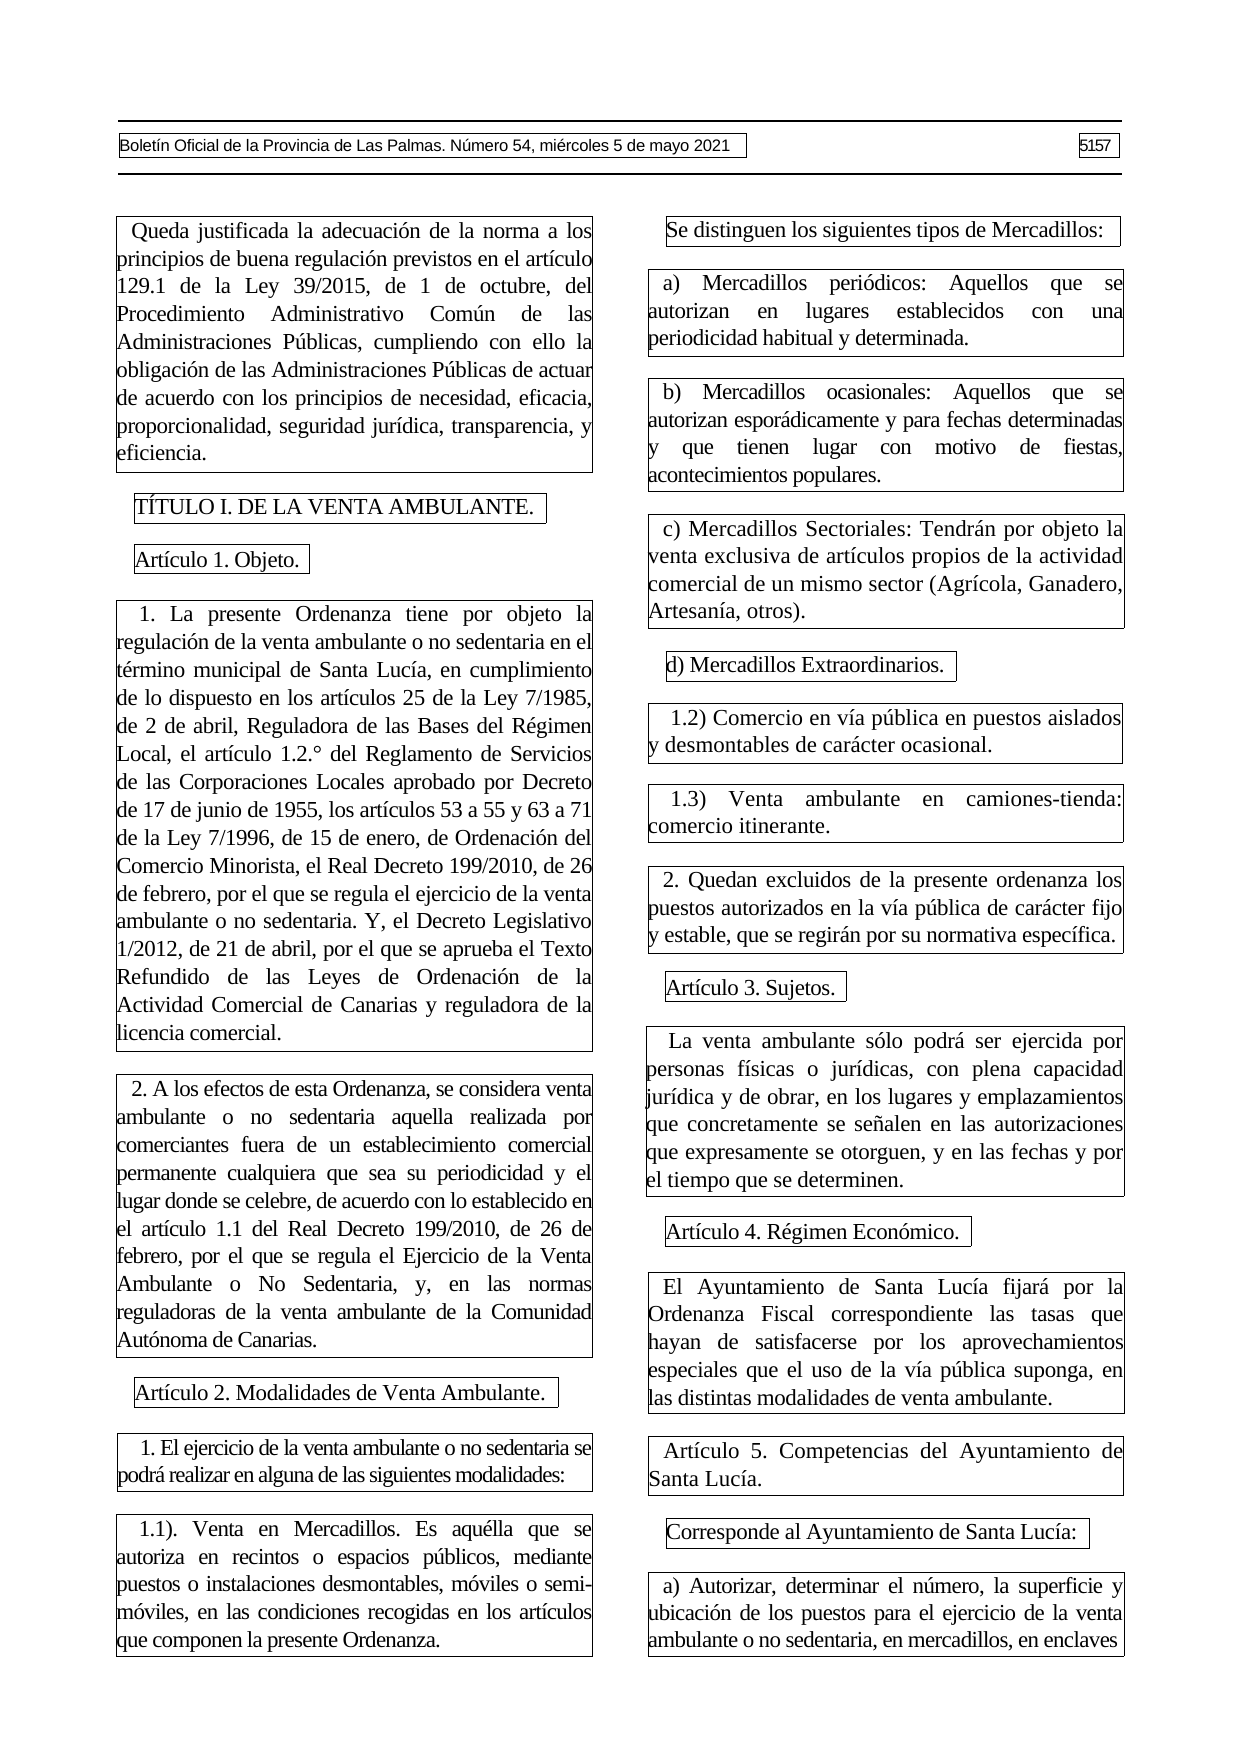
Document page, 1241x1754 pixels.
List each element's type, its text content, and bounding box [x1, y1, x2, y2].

text d) Mercadillos Extraordinarios. [667, 652, 956, 678]
text 1.2) Comercio en vía pública en puestos aislados y desmontables de carácter ocasional. [649, 704, 1122, 758]
text Corresponde al Ayuntamiento de Santa Lucía: [667, 1519, 1089, 1545]
text a) Autorizar, determinar el número, la superficie y ubicación de los puestos para el ejercicio de la venta ambulante o no sedentaria, en mercadillos, en enclaves [649, 1573, 1124, 1653]
text b) Mercadillos ocasionales: Aquellos que se autorizan esporádicamente y para fechas determinadas y que tienen lugar con motivo de fiestas, acontecimientos populares. [649, 379, 1123, 488]
text 1.3) Venta ambulante en camiones-tienda: comercio itinerante. [649, 785, 1123, 839]
text Artículo 1. Objeto. [135, 545, 309, 573]
text 1. La presente Ordenanza tiene por objeto la regulación de la venta ambulante o no sedentaria en el término municipal de Santa Lucía, en cumplimiento de lo dispuesto en los artículos 25 de la Ley 7/1985, de 2 de abril, Reguladora de las Bases del Régimen Local, el artículo 1.2.° del Reglamento de Servicios de las Corporaciones Locales aprobado por Decreto de 17 de junio de 1955, los artículos 53 a 55 y 63 a 71 de la Ley 7/1996, de 15 de enero, de Ordenación del Comercio Minorista, el Real Decreto 199/2010, de 26 de febrero, por el que se regula el ejercicio de la venta ambulante o no sedentaria. Y, el Decreto Legislativo 1/2012, de 21 de abril, por el que se aprueba el Texto Refundido de las Leyes de Ordenación de la Actividad Comercial de Canarias y reguladora de la licencia comercial. [117, 601, 592, 1046]
text TÍTULO I. DE LA VENTA AMBULANTE. [135, 494, 546, 520]
text La venta ambulante sólo podrá ser ejercida por personas físicas o jurídicas, con plena capacidad jurídica y de obrar, en los lugares y emplazamientos que concretamente se señalen en las autorizaciones que expresamente se otorguen, y en las fechas y por el tiempo que se determinen. [647, 1027, 1124, 1193]
text 5157 [1080, 136, 1119, 155]
text a) Mercadillos periódicos: Aquellos que se autorizan en lugares establecidos con una periodicidad habitual y determinada. [649, 270, 1123, 351]
text 2. A los efectos de esta Ordenanza, se considera venta ambulante o no sedentaria aquella realizada por comerciantes fuera de un establecimiento comercial permanente cualquiera que sea su periodicidad y el lugar donde se celebre, de acuerdo con lo establecido en el artículo 1.1 del Real Decreto 199/2010, de 26 de febrero, por el que se regula el Ejercicio de la Venta Ambulante o No Sedentaria, y, en las normas reguladoras de la venta ambulante de la Comunidad Autónoma de Canarias. [117, 1075, 592, 1353]
text c) Mercadillos Sectoriales: Tendrán por objeto la venta exclusiva de artículos propios de la actividad comercial de un mismo sector (Agrícola, Ganadero, Artesanía, otros). [649, 515, 1124, 624]
text El Ayuntamiento de Santa Lucía fijará por la Ordenanza Fiscal correspondiente las tasas que hayan de satisfacerse por los aprovechamientos especiales que el uso de la vía pública suponga, en las distintas modalidades de venta ambulante. [649, 1273, 1124, 1411]
text Boletín Oficial de la Provincia de Las Palmas. Número 54, miércoles 5 de mayo 2021 [120, 136, 746, 155]
text 2. Quedan excluidos de la presente ordenanza los puestos autorizados en la vía pública de carácter fijo y estable, que se regirán por su normativa específica. [649, 867, 1123, 948]
text Artículo 5. Competencias del Ayuntamiento de Santa Lucía. [649, 1437, 1123, 1492]
text Queda justificada la adecuación de la norma a los principios de buena regulación previstos en el artículo 129.1 de la Ley 39/2015, de 1 de octubre, del Procedimiento Administrativo Común de las Administraciones Públicas, cumpliendo con ello la obligación de las Administraciones Públicas de actuar de acuerdo con los principios de necesidad, eficacia, proporcionalidad, seguridad jurídica, transparencia, y eficiencia. [117, 217, 592, 466]
text 1.1). Venta en Mercadillos. Es aquélla que se autoriza en recintos o espacios públicos, mediante puestos o instalaciones desmontables, móviles o semi-móviles, en las condiciones recogidas en los artículos que componen la presente Ordenanza. [117, 1515, 592, 1653]
text Artículo 4. Régimen Económico. [666, 1218, 971, 1245]
text Se distinguen los siguientes tipos de Mercadillos: [667, 217, 1120, 243]
text 1. El ejercicio de la venta ambulante o no sedentaria se podrá realizar en alguna de las siguientes modalidades: [118, 1434, 592, 1488]
text Artículo 3. Sujetos. [666, 973, 846, 1001]
text Artículo 2. Modalidades de Venta Ambulante. [135, 1379, 558, 1406]
